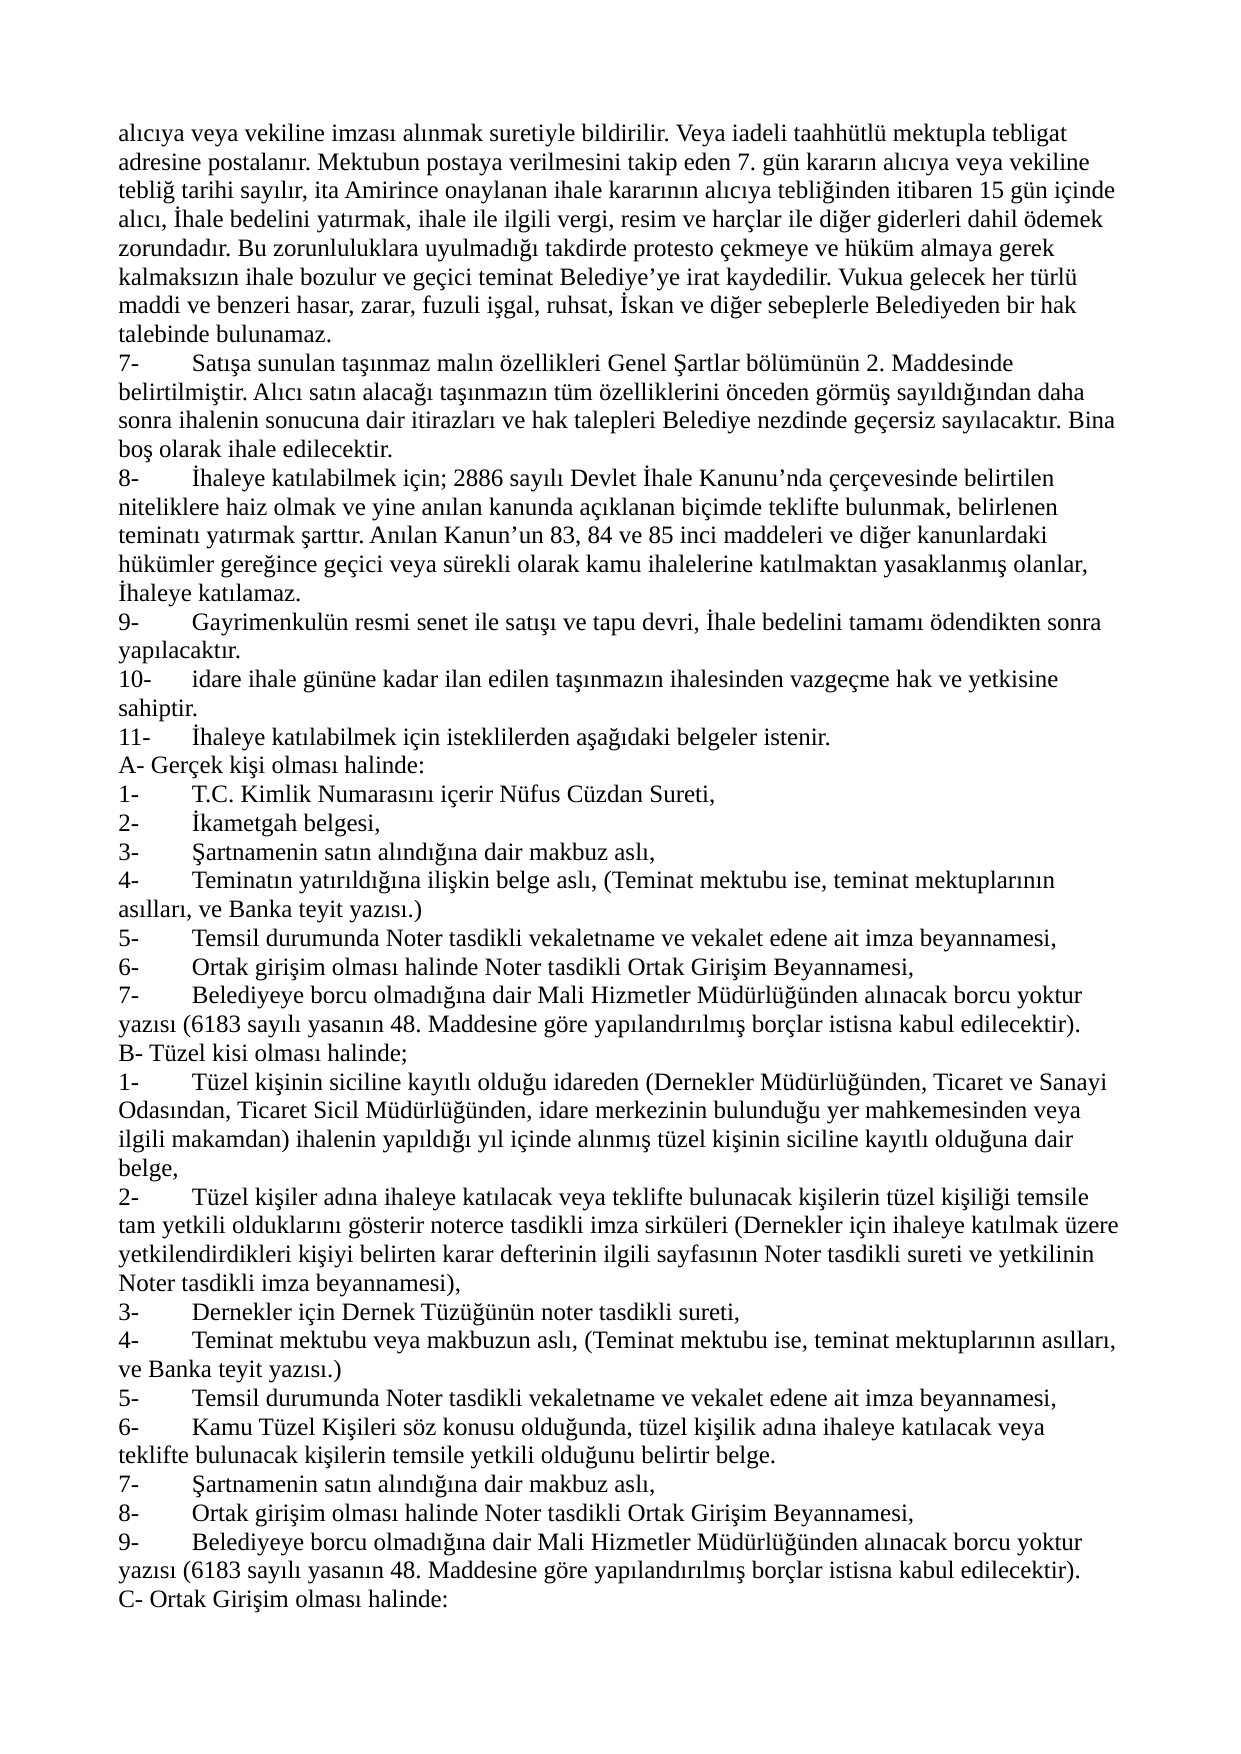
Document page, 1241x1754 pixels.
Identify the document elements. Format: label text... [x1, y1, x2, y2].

text 2- İkametgah belgesi, [118, 808, 1122, 837]
text 5- Temsil durumunda Noter tasdikli vekaletname ve vekalet edene ait imza beyannamesi, [118, 923, 1122, 952]
text 7- Satışa sunulan taşınmaz malın özellikleri Genel Şartlar bölümünün 2. Maddesinde belirtilmiştir. Alıcı satın alacağı taşınmazın tüm özelliklerini önceden görmüş sayıldığından daha sonra ihalenin sonucuna dair itirazları ve hak talepleri Belediye nezdinde geçersiz sayılacaktır. Bina boş olarak ihale edilecektir. [118, 348, 1122, 463]
text C- Ortak Girişim olması halinde: [118, 1584, 1122, 1613]
text 6- Kamu Tüzel Kişileri söz konusu olduğunda, tüzel kişilik adına ihaleye katılacak veya teklifte bulunacak kişilerin temsile yetkili olduğunu belirtir belge. [118, 1412, 1122, 1469]
text 7- Şartnamenin satın alındığına dair makbuz aslı, [118, 1469, 1122, 1498]
text 9- Gayrimenkulün resmi senet ile satışı ve tapu devri, İhale bedelini tamamı ödendikten sonra yapılacaktır. [118, 607, 1122, 664]
text 5- Temsil durumunda Noter tasdikli vekaletname ve vekalet edene ait imza beyannamesi, [118, 1383, 1122, 1412]
text 7- Belediyeye borcu olmadığına dair Mali Hizmetler Müdürlüğünden alınacak borcu yoktur yazısı (6183 sayılı yasanın 48. Maddesine göre yapılandırılmış borçlar istisna kabul edilecektir). [118, 981, 1122, 1038]
text A- Gerçek kişi olması halinde: [118, 751, 1122, 779]
text 3- Dernekler için Dernek Tüzüğünün noter tasdikli sureti, [118, 1297, 1122, 1326]
text B- Tüzel kisi olması halinde; [118, 1038, 1122, 1067]
text 9- Belediyeye borcu olmadığına dair Mali Hizmetler Müdürlüğünden alınacak borcu yoktur yazısı (6183 sayılı yasanın 48. Maddesine göre yapılandırılmış borçlar istisna kabul edilecektir). [118, 1527, 1122, 1584]
text 4- Teminatın yatırıldığına ilişkin belge aslı, (Teminat mektubu ise, teminat mektuplarının asılları, ve Banka teyit yazısı.) [118, 866, 1122, 923]
text 3- Şartnamenin satın alındığına dair makbuz aslı, [118, 837, 1122, 866]
text 1- Tüzel kişinin siciline kayıtlı olduğu idareden (Dernekler Müdürlüğünden, Ticaret ve Sanayi Odasından, Ticaret Sicil Müdürlüğünden, idare merkezinin bulunduğu yer mahkemesinden veya ilgili makamdan) ihalenin yapıldığı yıl içinde alınmış tüzel kişinin siciline kayıtlı olduğuna dair belge, [118, 1067, 1122, 1182]
text alıcıya veya vekiline imzası alınmak suretiyle bildirilir. Veya iadeli taahhütlü mektupla tebligat adresine postalanır. Mektubun postaya verilmesini takip eden 7. gün kararın alıcıya veya vekiline tebliğ tarihi sayılır, ita Amirince onaylanan ihale kararının alıcıya tebliğinden itibaren 15 gün içinde alıcı, İhale bedelini yatırmak, ihale ile ilgili vergi, resim ve harçlar ile diğer giderleri dahil ödemek zorundadır. Bu zorunluluklara uyulmadığı takdirde protesto çekmeye ve hüküm almaya gerek kalmaksızın ihale bozulur ve geçici teminat Belediye’ye irat kaydedilir. Vukua gelecek her türlü maddi ve benzeri hasar, zarar, fuzuli işgal, ruhsat, İskan ve diğer sebeplerle Belediyeden bir hak talebinde bulunamaz. [118, 118, 1122, 348]
text 4- Teminat mektubu veya makbuzun aslı, (Teminat mektubu ise, teminat mektuplarının asılları, ve Banka teyit yazısı.) [118, 1326, 1122, 1383]
text 11- İhaleye katılabilmek için isteklilerden aşağıdaki belgeler istenir. [118, 722, 1122, 751]
text 2- Tüzel kişiler adına ihaleye katılacak veya teklifte bulunacak kişilerin tüzel kişiliği temsile tam yetkili olduklarını gösterir noterce tasdikli imza sirküleri (Dernekler için ihaleye katılmak üzere yetkilendirdikleri kişiyi belirten karar defterinin ilgili sayfasının Noter tasdikli sureti ve yetkilinin Noter tasdikli imza beyannamesi), [118, 1182, 1122, 1297]
text 8- İhaleye katılabilmek için; 2886 sayılı Devlet İhale Kanunu’nda çerçevesinde belirtilen niteliklere haiz olmak ve yine anılan kanunda açıklanan biçimde teklifte bulunmak, belirlenen teminatı yatırmak şarttır. Anılan Kanun’un 83, 84 ve 85 inci maddeleri ve diğer kanunlardaki hükümler gereğince geçici veya sürekli olarak kamu ihalelerine katılmaktan yasaklanmış olanlar, İhaleye katılamaz. [118, 463, 1122, 607]
text 1- T.C. Kimlik Numarasını içerir Nüfus Cüzdan Sureti, [118, 779, 1122, 808]
text 6- Ortak girişim olması halinde Noter tasdikli Ortak Girişim Beyannamesi, [118, 952, 1122, 981]
text 8- Ortak girişim olması halinde Noter tasdikli Ortak Girişim Beyannamesi, [118, 1498, 1122, 1527]
text 10- idare ihale gününe kadar ilan edilen taşınmazın ihalesinden vazgeçme hak ve yetkisine sahiptir. [118, 664, 1122, 722]
